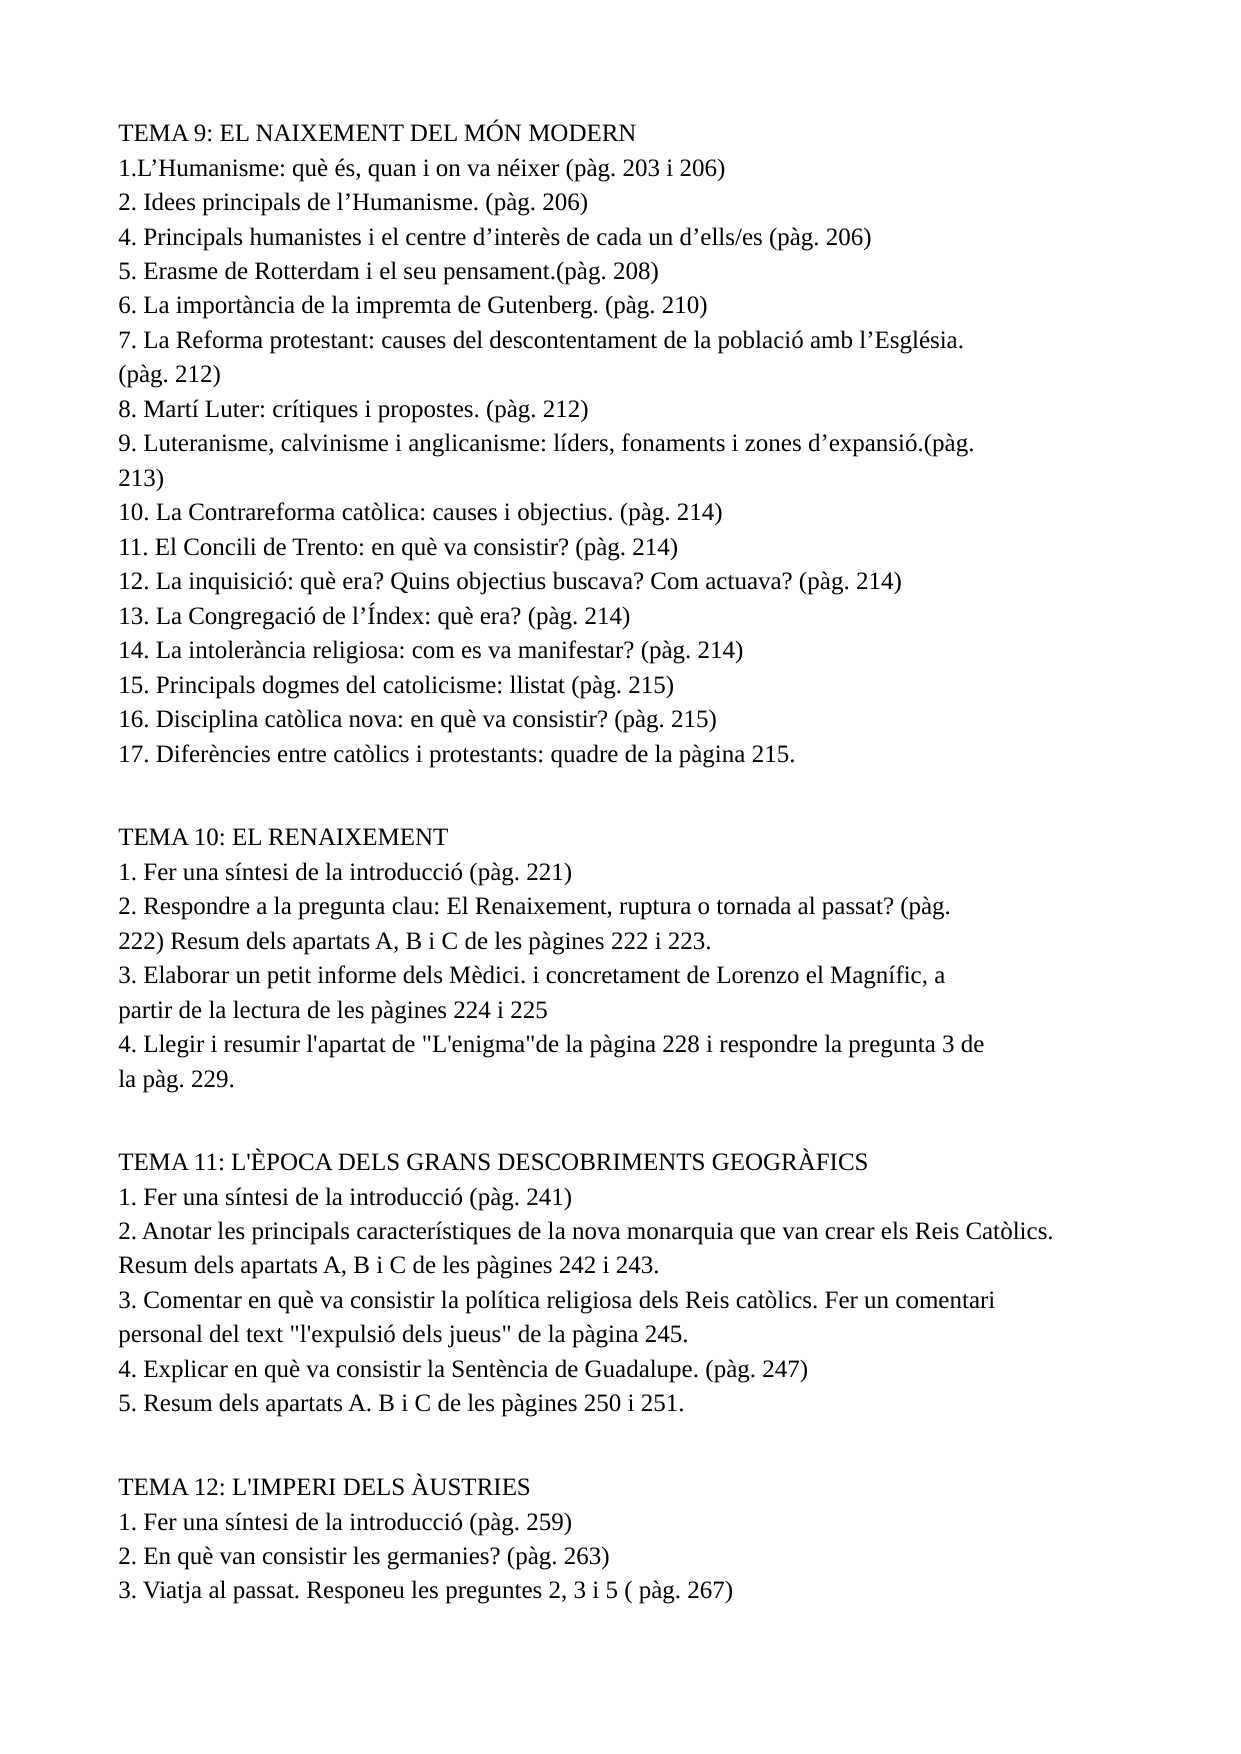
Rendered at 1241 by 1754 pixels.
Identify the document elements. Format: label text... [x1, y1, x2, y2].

text 17. Diferències entre catòlics i protestants: quadre de la pàgina 215. [118, 739, 1122, 767]
text 222) Resum dels apartats A, B i C de les pàgines 222 i 223. [118, 926, 1122, 954]
text 7. La Reforma protestant: causes del descontentament de la població amb l’Església. [118, 325, 1122, 354]
text 3. Comentar en què va consistir la política religiosa dels Reis catòlics. Fer un comentari [118, 1285, 1122, 1314]
text 1.L’Humanisme: què és, quan i on va néixer (pàg. 203 i 206) [118, 153, 1122, 181]
text 2. Idees principals de l’Humanisme. (pàg. 206) [118, 187, 1122, 216]
text 8. Martí Luter: crítiques i propostes. (pàg. 212) [118, 394, 1122, 423]
text la pàg. 229. [118, 1064, 1122, 1092]
text 6. La importància de la impremta de Gutenberg. (pàg. 210) [118, 291, 1122, 319]
text TEMA 10: EL RENAIXEMENT [118, 822, 1122, 851]
text 13. La Congregació de l’Índex: què era? (pàg. 214) [118, 601, 1122, 629]
text partir de la lectura de les pàgines 224 i 225 [118, 995, 1122, 1023]
text TEMA 9: EL NAIXEMENT DEL MÓN MODERN [118, 118, 1122, 147]
text 11. El Concili de Trento: en què va consistir? (pàg. 214) [118, 532, 1122, 561]
text 4. Principals humanistes i el centre d’interès de cada un d’ells/es (pàg. 206) [118, 222, 1122, 250]
text 12. La inquisició: què era? Quins objectius buscava? Com actuava? (pàg. 214) [118, 566, 1122, 595]
text 5. Erasme de Rotterdam i el seu pensament.(pàg. 208) [118, 256, 1122, 285]
text 9. Luteranisme, calvinisme i anglicanisme: líders, fonaments i zones d’expansió.(pàg. [118, 428, 1122, 457]
text 4. Llegir i resumir l'apartat de "L'enigma"de la pàgina 228 i respondre la pregunta 3 de [118, 1029, 1122, 1058]
text TEMA 12: L'IMPERI DELS ÀUSTRIES [118, 1472, 1122, 1501]
text 3. Elaborar un petit informe dels Mèdici. i concretament de Lorenzo el Magnífic, a [118, 960, 1122, 989]
text 2. En què van consistir les germanies? (pàg. 263) [118, 1541, 1122, 1570]
text 15. Principals dogmes del catolicisme: llistat (pàg. 215) [118, 670, 1122, 698]
text 5. Resum dels apartats A. B i C de les pàgines 250 i 251. [118, 1388, 1122, 1417]
text 3. Viatja al passat. Responeu les preguntes 2, 3 i 5 ( pàg. 267) [118, 1576, 1122, 1604]
text 1. Fer una síntesi de la introducció (pàg. 259) [118, 1507, 1122, 1535]
text (pàg. 212) [118, 359, 1122, 388]
text 16. Disciplina catòlica nova: en què va consistir? (pàg. 215) [118, 704, 1122, 733]
text 2. Anotar les principals característiques de la nova monarquia que van crear els Reis Catòlics. Resum dels apartats A, B i C de les pàgines 242 i 243. [118, 1216, 1122, 1279]
text 1. Fer una síntesi de la introducció (pàg. 221) [118, 857, 1122, 886]
text 1. Fer una síntesi de la introducció (pàg. 241) [118, 1182, 1122, 1210]
text TEMA 11: L'ÈPOCA DELS GRANS DESCOBRIMENTS GEOGRÀFICS [118, 1147, 1122, 1176]
text 213) [118, 463, 1122, 492]
text 10. La Contrareforma catòlica: causes i objectius. (pàg. 214) [118, 497, 1122, 526]
text 14. La intolerància religiosa: com es va manifestar? (pàg. 214) [118, 635, 1122, 664]
text personal del text "l'expulsió dels jueus" de la pàgina 245. [118, 1319, 1122, 1348]
text 4. Explicar en què va consistir la Sentència de Guadalupe. (pàg. 247) [118, 1354, 1122, 1383]
text 2. Respondre a la pregunta clau: El Renaixement, ruptura o tornada al passat? (pàg. [118, 891, 1122, 920]
